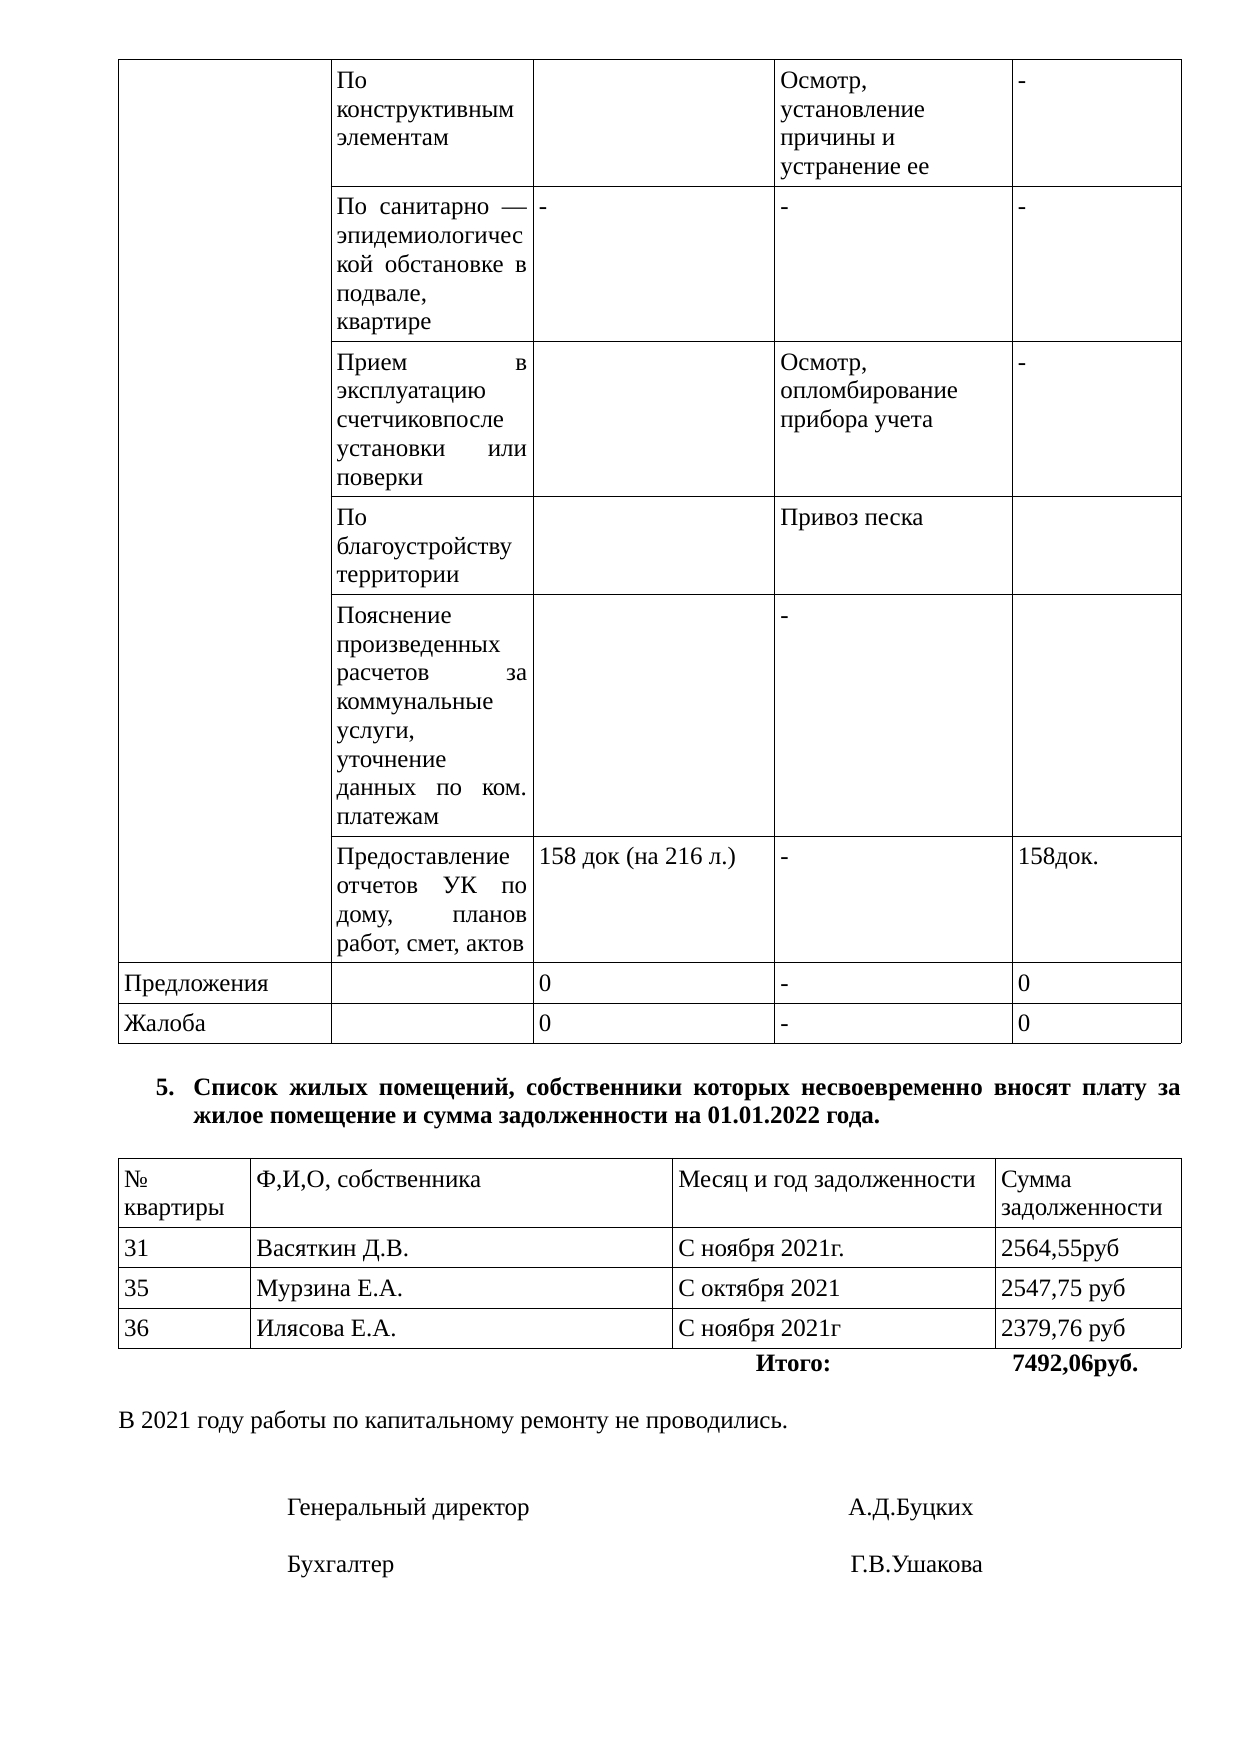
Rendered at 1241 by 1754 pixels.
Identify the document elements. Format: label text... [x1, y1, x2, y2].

table_cell 31 [119, 1228, 250, 1267]
table_cell Предоставление отчетов УК по дому, планов работ, смет, актов [332, 837, 533, 962]
table_cell - [775, 595, 1012, 836]
table_cell С ноября 2021г. [673, 1228, 995, 1267]
table_cell Васяткин Д.В. [251, 1228, 672, 1267]
table_cell Предложения [119, 963, 331, 1002]
table_header Сумма задолженности [996, 1159, 1181, 1227]
table_cell - [1013, 342, 1181, 496]
table_cell [534, 60, 774, 186]
table_cell [332, 1004, 533, 1043]
table_cell [1013, 595, 1181, 836]
text В 2021 году работы по капитальному ремонту не проводились. [118, 1406, 1181, 1434]
table_cell Жалоба [119, 1004, 331, 1043]
table_cell [1013, 497, 1181, 594]
table_cell - [775, 963, 1012, 1002]
table_cell С октября 2021 [673, 1268, 995, 1308]
table_cell По конструктивным элементам [332, 60, 533, 186]
table_cell Илясова Е.А. [251, 1309, 672, 1348]
table_header № квартиры [119, 1159, 250, 1227]
table_cell [119, 60, 331, 962]
text Итого: 7492,06руб. [118, 1349, 1181, 1377]
table_cell 36 [119, 1309, 250, 1348]
table_cell 35 [119, 1268, 250, 1308]
table_cell - [775, 187, 1012, 341]
text Генеральный директор А.Д.Буцких [118, 1492, 1181, 1521]
table_cell - [775, 837, 1012, 962]
table_cell 0 [534, 1004, 774, 1043]
table_cell 0 [1013, 1004, 1181, 1043]
table_cell Осмотр, установление причины и устранение ее [775, 60, 1012, 186]
table_cell - [1013, 187, 1181, 341]
table_cell 158док. [1013, 837, 1181, 962]
table_cell [332, 963, 533, 1002]
table_cell [534, 342, 774, 496]
table_cell Пояснение произведенных расчетов за коммунальные услуги, уточнение данных по ком. платежам [332, 595, 533, 836]
table_cell С ноября 2021г [673, 1309, 995, 1348]
table_cell - [1013, 60, 1181, 186]
table_cell 0 [534, 963, 774, 1002]
table_cell 0 [1013, 963, 1181, 1002]
table_cell Осмотр, опломбирование прибора учета [775, 342, 1012, 496]
list Список жилых помещений, собственники которых несвоевременно вносят плату за жилое помещение и сумма задолженности на 01.01.2022 года. [156, 1072, 1181, 1129]
table_cell По санитарно — эпидемиологической обстановке в подвале, квартире [332, 187, 533, 341]
table_cell 2379,76 руб [996, 1309, 1181, 1348]
table_cell 2547,75 руб [996, 1268, 1181, 1308]
table_header Месяц и год задолженности [673, 1159, 995, 1227]
table_cell - [534, 187, 774, 341]
table_cell По благоустройству территории [332, 497, 533, 594]
table_cell [534, 595, 774, 836]
table_cell Привоз песка [775, 497, 1012, 594]
table_cell [534, 497, 774, 594]
table_header Ф,И,О, собственника [251, 1159, 672, 1227]
table_cell 2564,55руб [996, 1228, 1181, 1267]
table_cell Мурзина Е.А. [251, 1268, 672, 1308]
table_cell 158 док (на 216 л.) [534, 837, 774, 962]
table_cell Прием в эксплуатацию счетчиковпосле установки или поверки [332, 342, 533, 496]
text Бухгалтер Г.В.Ушакова [118, 1549, 1181, 1578]
table_cell - [775, 1004, 1012, 1043]
